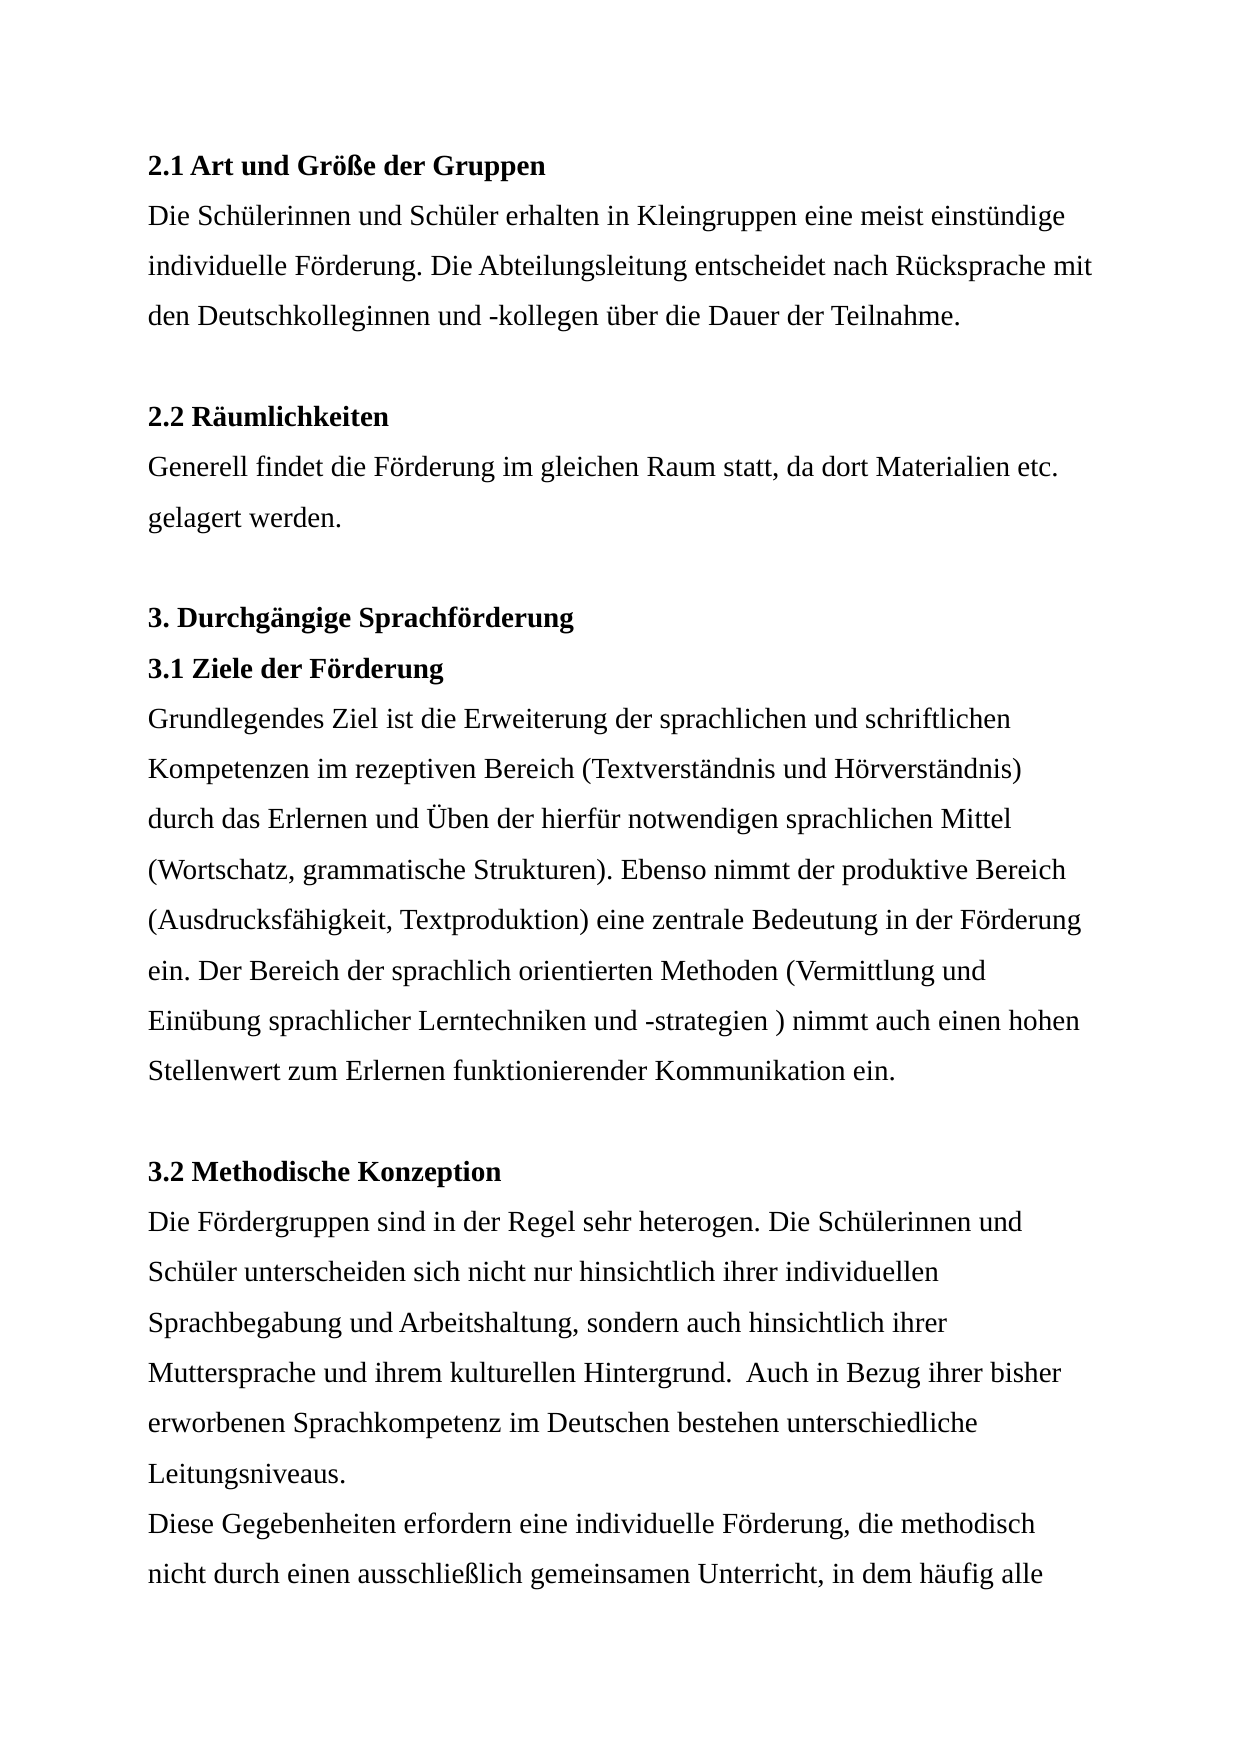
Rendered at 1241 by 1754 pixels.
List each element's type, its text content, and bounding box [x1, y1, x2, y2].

text 3. Durchgängige Sprachförderung [148, 600, 1093, 634]
text Die Fördergruppen sind in der Regel sehr heterogen. Die Schülerinnen und Schüler unterscheiden sich nicht nur hinsichtlich ihrer individuellen Sprachbegabung und Arbeitshaltung, sondern auch hinsichtlich ihrer Muttersprache und ihrem kulturellen Hintergrund. Auch in Bezug ihrer bisher erworbenen Sprachkompetenz im Deutschen bestehen unterschiedliche Leitungsniveaus. [148, 1204, 1093, 1489]
text Generell findet die Förderung im gleichen Raum statt, da dort Materialien etc. gelagert werden. [148, 449, 1093, 533]
text Grundlegendes Ziel ist die Erweiterung der sprachlichen und schriftlichen Kompetenzen im rezeptiven Bereich (Textverständnis und Hörverständnis) durch das Erlernen und Üben der hierfür notwendigen sprachlichen Mittel (Wortschatz, grammatische Strukturen). Ebenso nimmt der produktive Bereich (Ausdrucksfähigkeit, Textproduktion) eine zentrale Bedeutung in der Förderung ein. Der Bereich der sprachlich orientierten Methoden (Vermittlung und Einübung sprachlicher Lerntechniken und -strategien ) nimmt auch einen hohen Stellenwert zum Erlernen funktionierender Kommunikation ein. [148, 701, 1093, 1087]
text 3.1 Ziele der Förderung [148, 651, 1093, 684]
text 2.2 Räumlichkeiten [148, 399, 1093, 433]
text 2.1 Art und Größe der Gruppen [148, 148, 1093, 181]
text Die Schülerinnen und Schüler erhalten in Kleingruppen eine meist einstündige individuelle Förderung. Die Abteilungsleitung entscheidet nach Rücksprache mit den Deutschkolleginnen und -kollegen über die Dauer der Teilnahme. [148, 198, 1093, 332]
text 3.2 Methodische Konzeption [148, 1154, 1093, 1187]
text Diese Gegebenheiten erfordern eine individuelle Förderung, die methodisch nicht durch einen ausschließlich gemeinsamen Unterricht, in dem häufig alle [148, 1506, 1093, 1590]
